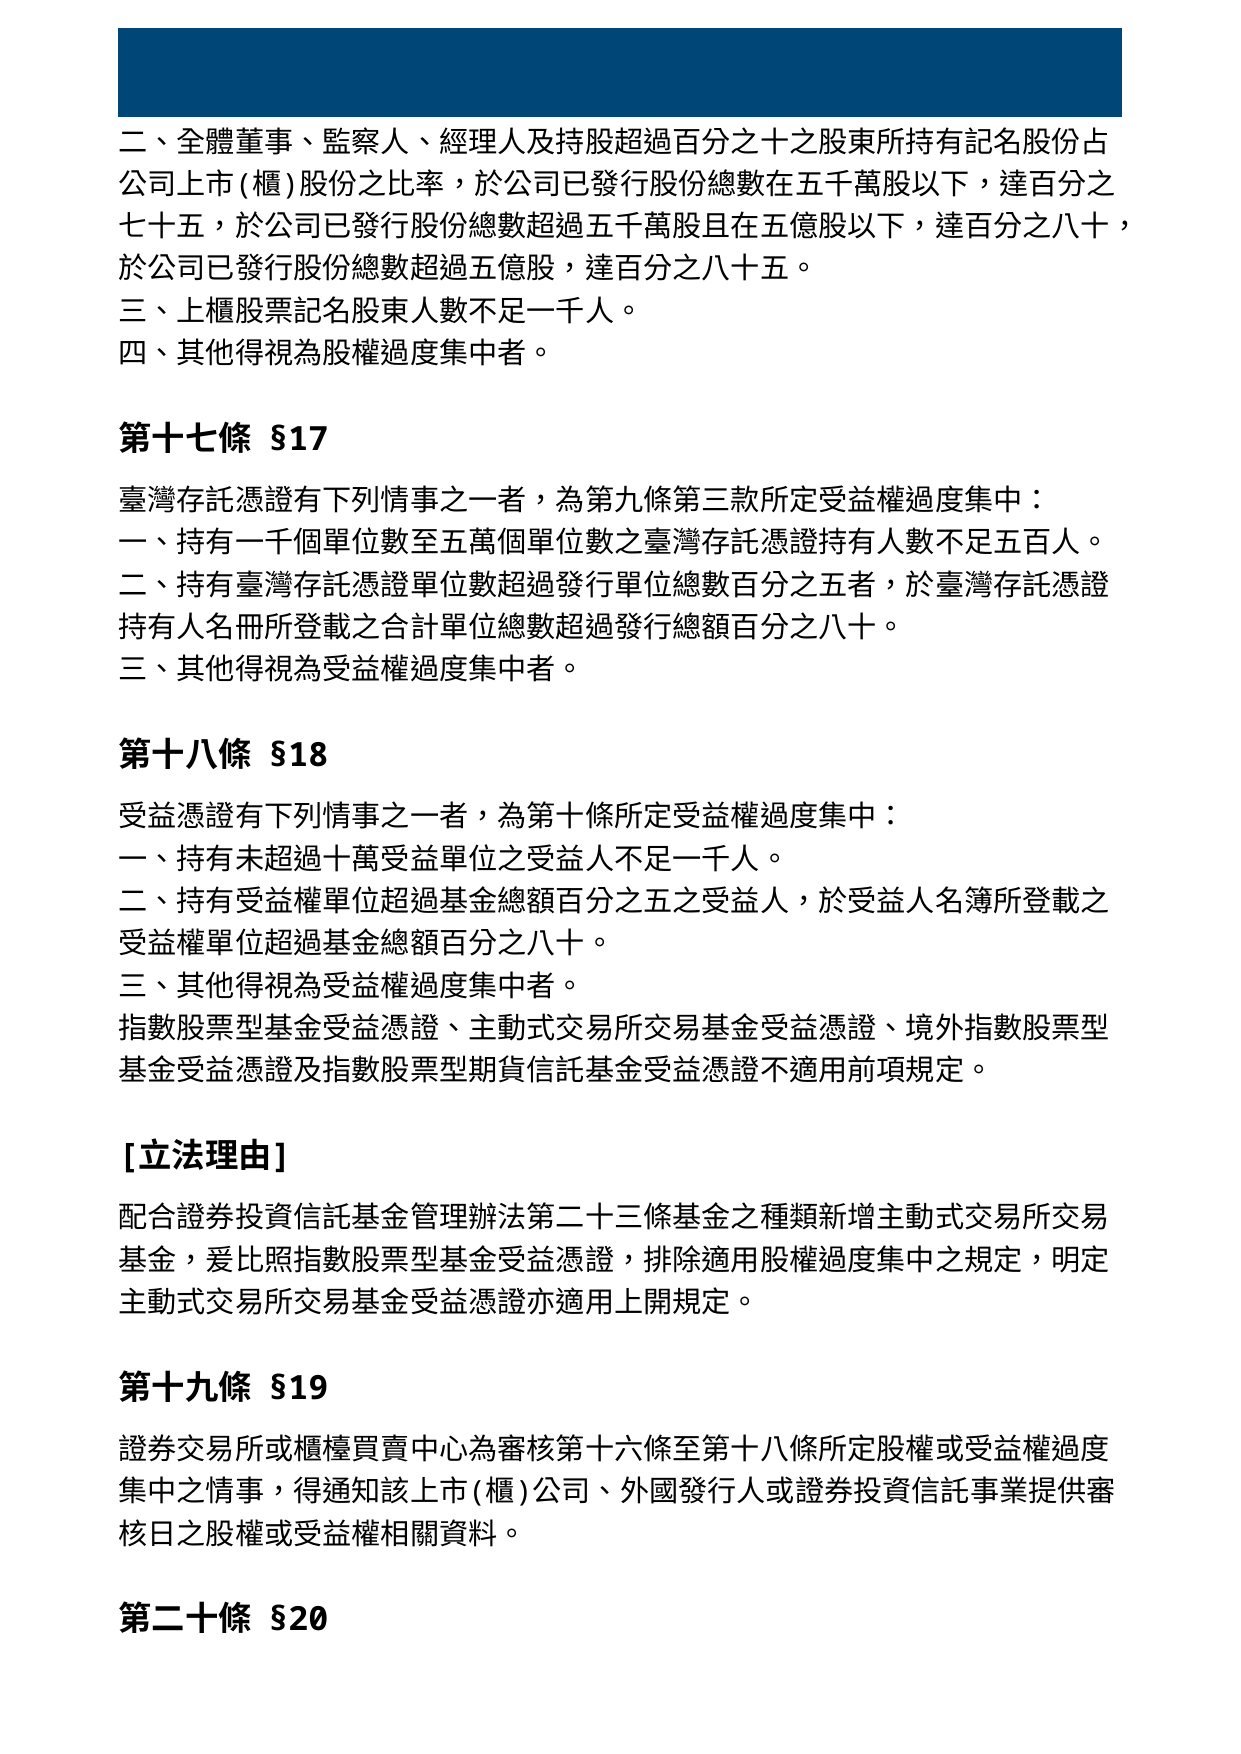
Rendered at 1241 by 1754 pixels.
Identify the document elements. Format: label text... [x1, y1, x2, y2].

text 配合證券投資信託基金管理辦法第二十三條基金之種類新增主動式交易所交易基金，爰比照指數股票型基金受益憑證，排除適用股權過度集中之規定，明定主動式交易所交易基金受益憑證亦適用上開規定。 [118, 1194, 1122, 1321]
text 證券交易所或櫃檯買賣中心為審核第十六條至第十八條所定股權或受益權過度集中之情事，得通知該上市(櫃)公司、外國發行人或證券投資信託事業提供審核日之股權或受益權相關資料。 [118, 1426, 1122, 1552]
text 三、其他得視為受益權過度集中者。 [118, 646, 1122, 688]
text 臺灣存託憑證有下列情事之一者，為第九條第三款所定受益權過度集中： [118, 477, 1122, 519]
text 第十八條 §18 [118, 728, 1122, 776]
text 第十九條 §19 [118, 1360, 1122, 1409]
text 一、持有一千個單位數至五萬個單位數之臺灣存託憑證持有人數不足五百人。 [118, 519, 1122, 561]
text 三、其他得視為受益權過度集中者。 [118, 962, 1122, 1004]
text 四、其他得視為股權過度集中者。 [118, 330, 1122, 372]
text [立法理由] [118, 1129, 1122, 1177]
text 二、持有臺灣存託憑證單位數超過發行單位總數百分之五者，於臺灣存託憑證持有人名冊所登載之合計單位總數超過發行總額百分之八十。 [118, 561, 1122, 646]
text 第二十條 §20 [118, 1592, 1122, 1641]
text 二、持有受益權單位超過基金總額百分之五之受益人，於受益人名簿所登載之受益權單位超過基金總額百分之八十。 [118, 878, 1122, 962]
text 一、持有未超過十萬受益單位之受益人不足一千人。 [118, 835, 1122, 878]
text 受益憑證有下列情事之一者，為第十條所定受益權過度集中： [118, 793, 1122, 835]
text 三、上櫃股票記名股東人數不足一千人。 [118, 287, 1122, 330]
text 二、全體董事、監察人、經理人及持股超過百分之十之股東所持有記名股份占公司上市(櫃)股份之比率，於公司已發行股份總數在五千萬股以下，達百分之七十五，於公司已發行股份總數超過五千萬股且在五億股以下，達百分之八十，於公司已發行股份總數超過五億股，達百分之八十五。 [118, 118, 1122, 287]
text 第十七條 §17 [118, 412, 1122, 460]
text 指數股票型基金受益憑證、主動式交易所交易基金受益憑證、境外指數股票型基金受益憑證及指數股票型期貨信託基金受益憑證不適用前項規定。 [118, 1004, 1122, 1089]
